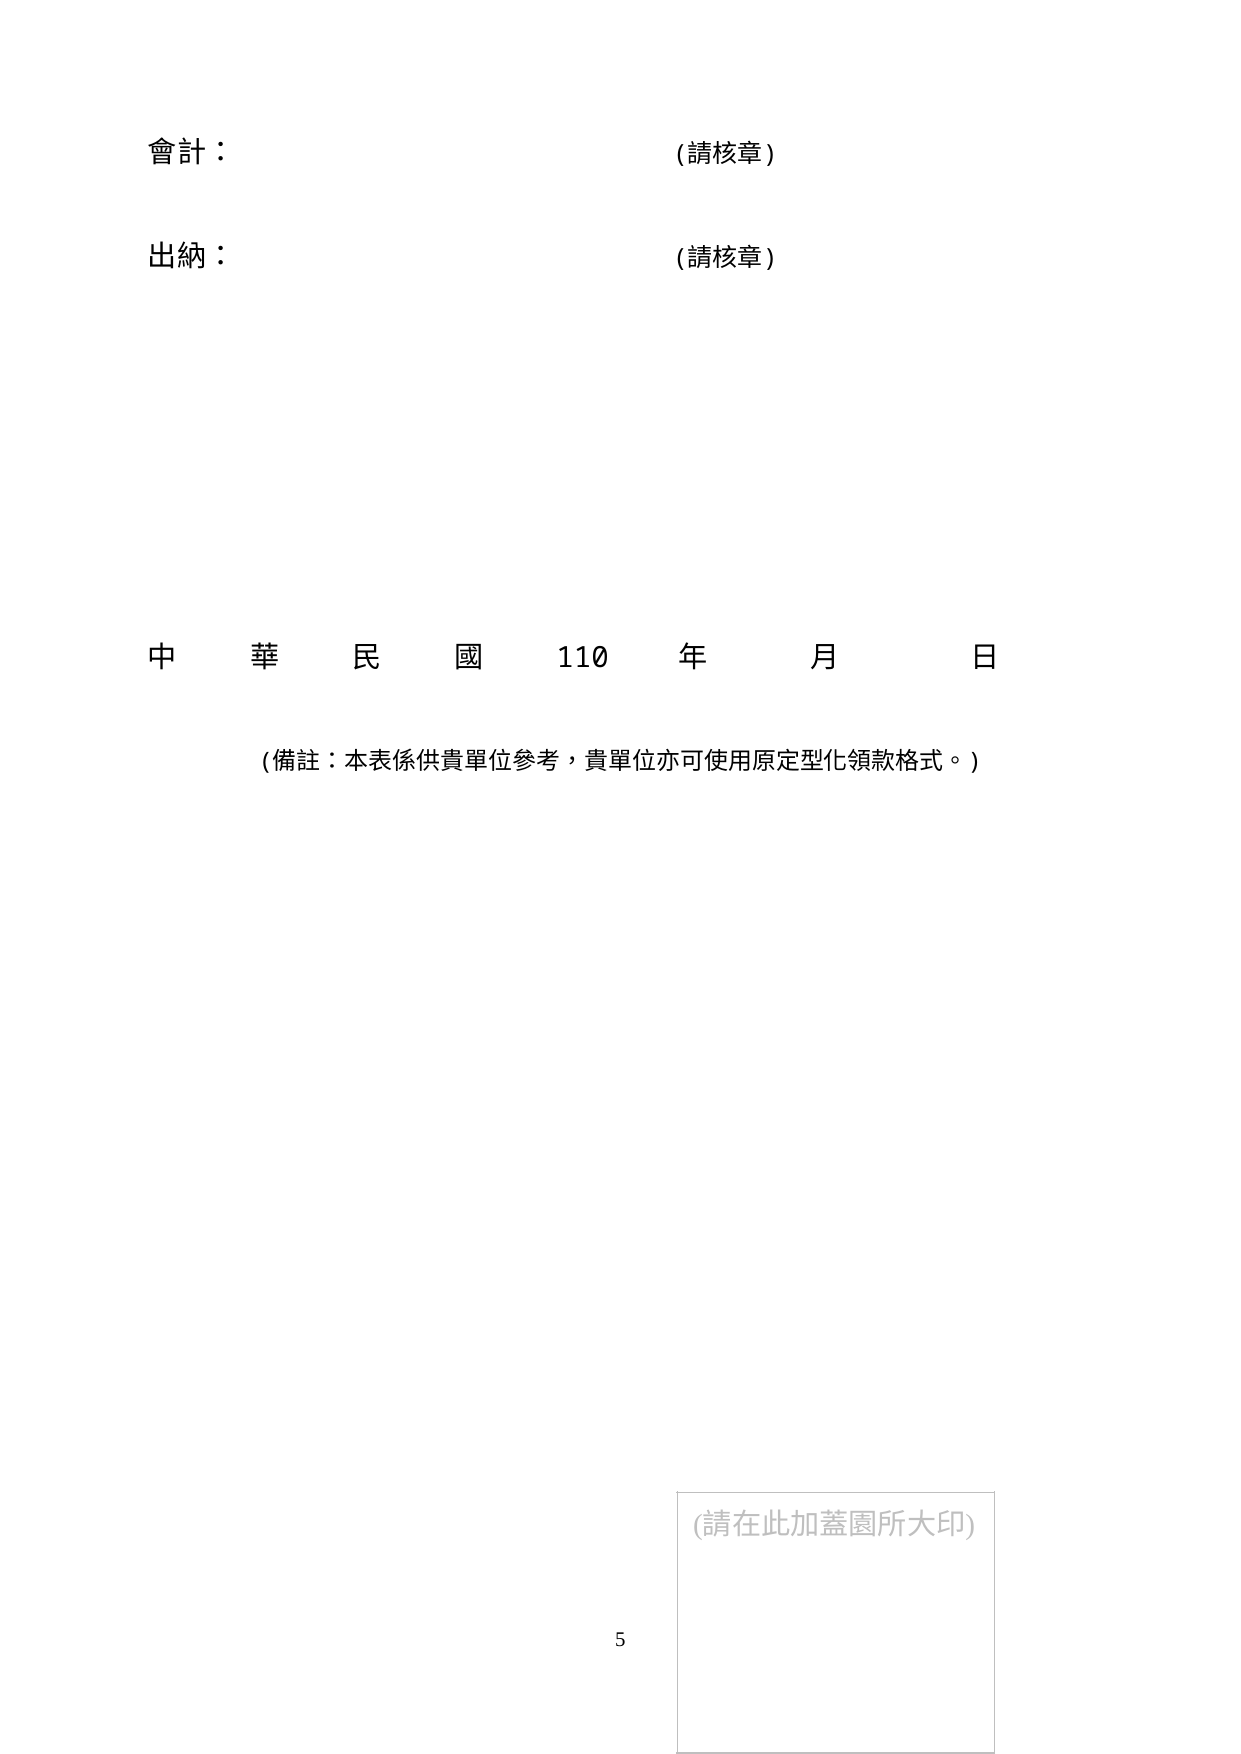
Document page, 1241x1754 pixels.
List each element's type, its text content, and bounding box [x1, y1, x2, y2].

text (請在此加蓋園所大印) [693, 1501, 978, 1543]
text (備註：本表係供貴單位參考，貴單位亦可使用原定型化領款格式。) [148, 718, 1092, 780]
text 會計： (請核章) [148, 108, 1092, 170]
text 中 華 民 國 110 年 月 日 [148, 613, 1092, 675]
text 出納： (請核章) [148, 212, 1092, 275]
